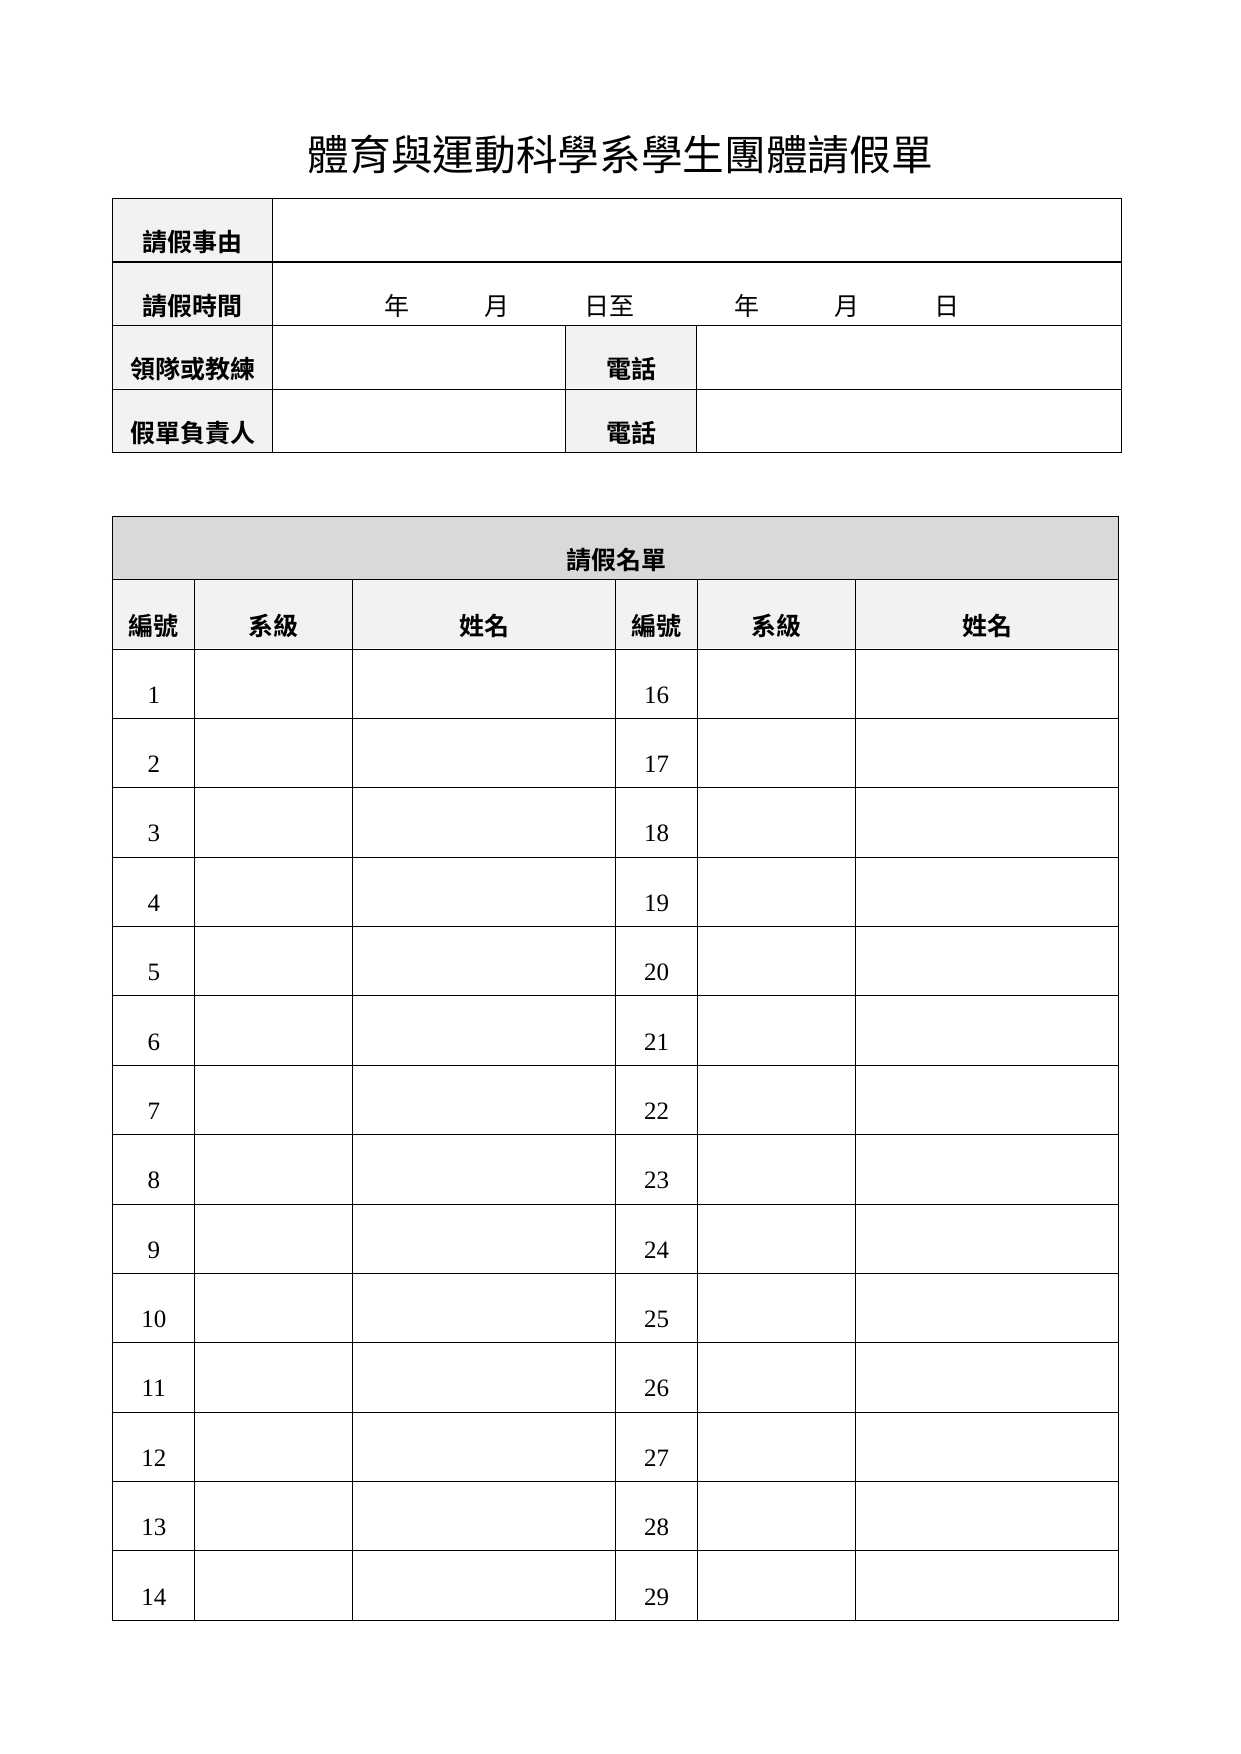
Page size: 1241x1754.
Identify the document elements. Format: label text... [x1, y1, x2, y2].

table_cell 1 [113, 650, 194, 718]
table_cell [353, 858, 615, 926]
table_cell 系級 [698, 580, 855, 648]
table_cell [353, 927, 615, 995]
table_cell 姓名 [353, 580, 615, 648]
table_cell 5 [113, 927, 194, 995]
table_cell [697, 326, 1121, 388]
table_cell [698, 858, 855, 926]
table_cell [195, 650, 352, 718]
table_cell 29 [616, 1551, 697, 1620]
table_cell 姓名 [856, 580, 1118, 648]
table_cell [353, 1343, 615, 1412]
table_cell [856, 996, 1118, 1065]
table_cell [195, 788, 352, 857]
table_cell [698, 650, 855, 718]
table_header 請假事由 [113, 199, 272, 261]
table_cell 10 [113, 1274, 194, 1342]
table_cell [856, 1343, 1118, 1412]
table_cell [353, 1135, 615, 1203]
table_cell [698, 1482, 855, 1550]
table_cell [698, 1551, 855, 1620]
table_cell [195, 1482, 352, 1550]
table_cell [195, 858, 352, 926]
table_cell 年 月 日至 年 月 日 [273, 263, 1121, 325]
table_cell [195, 1413, 352, 1481]
table_cell [353, 1066, 615, 1134]
table_cell [195, 1205, 352, 1273]
table_cell 23 [616, 1135, 697, 1203]
table_cell 6 [113, 996, 194, 1065]
table_cell 20 [616, 927, 697, 995]
table_cell [856, 1274, 1118, 1342]
table_cell [353, 1551, 615, 1620]
table_cell 4 [113, 858, 194, 926]
table_cell 27 [616, 1413, 697, 1481]
table_cell [698, 1343, 855, 1412]
table_cell 22 [616, 1066, 697, 1134]
table_cell [856, 858, 1118, 926]
table_cell [698, 719, 855, 787]
table_cell [856, 1482, 1118, 1550]
table_cell 編號 [616, 580, 697, 648]
table_cell [697, 390, 1121, 452]
table_cell [195, 996, 352, 1065]
table_cell [698, 1135, 855, 1203]
table_cell [195, 1343, 352, 1412]
table_cell [698, 1205, 855, 1273]
table_cell 系級 [195, 580, 352, 648]
table_cell [698, 1413, 855, 1481]
text 體育與運動科學系學生團體請假單 [112, 110, 1128, 173]
table_cell [856, 1551, 1118, 1620]
table_cell 2 [113, 719, 194, 787]
table_cell [273, 326, 565, 388]
table_cell [698, 1066, 855, 1134]
table_cell [195, 1135, 352, 1203]
table_cell [195, 719, 352, 787]
table_cell [353, 1205, 615, 1273]
table_cell 11 [113, 1343, 194, 1412]
table_cell [353, 1482, 615, 1550]
table_cell [856, 1135, 1118, 1203]
table_cell 14 [113, 1551, 194, 1620]
table_cell [856, 927, 1118, 995]
table_cell 21 [616, 996, 697, 1065]
table_cell [856, 1413, 1118, 1481]
table_cell [353, 1274, 615, 1342]
table_cell 3 [113, 788, 194, 857]
table_cell 編號 [113, 580, 194, 648]
table_cell [273, 390, 565, 452]
table_header [273, 199, 1121, 261]
table_cell 24 [616, 1205, 697, 1273]
table_cell [195, 927, 352, 995]
table_cell [856, 1066, 1118, 1134]
table_cell 請假時間 [113, 263, 272, 325]
table_cell 電話 [566, 326, 696, 388]
table_cell [353, 650, 615, 718]
table_cell [698, 927, 855, 995]
table_cell [698, 788, 855, 857]
table_cell [353, 788, 615, 857]
table_cell [856, 788, 1118, 857]
table_cell 19 [616, 858, 697, 926]
table_cell [353, 719, 615, 787]
table_cell 12 [113, 1413, 194, 1481]
table_cell 26 [616, 1343, 697, 1412]
table_cell [856, 1205, 1118, 1273]
table_cell [195, 1551, 352, 1620]
table_cell 28 [616, 1482, 697, 1550]
table_cell [856, 650, 1118, 718]
table_cell [353, 996, 615, 1065]
table_cell 7 [113, 1066, 194, 1134]
table_cell 假單負責人 [113, 390, 272, 452]
table_cell 電話 [566, 390, 696, 452]
table_cell 16 [616, 650, 697, 718]
table_cell [195, 1066, 352, 1134]
table_cell 領隊或教練 [113, 326, 272, 388]
table_cell 25 [616, 1274, 697, 1342]
table_cell 17 [616, 719, 697, 787]
table_cell [353, 1413, 615, 1481]
table_header 請假名單 [113, 517, 1118, 579]
table_cell 18 [616, 788, 697, 857]
table_cell [698, 996, 855, 1065]
table_cell 8 [113, 1135, 194, 1203]
table_cell 13 [113, 1482, 194, 1550]
table_cell [856, 719, 1118, 787]
table_cell [195, 1274, 352, 1342]
table_cell [698, 1274, 855, 1342]
table_cell 9 [113, 1205, 194, 1273]
